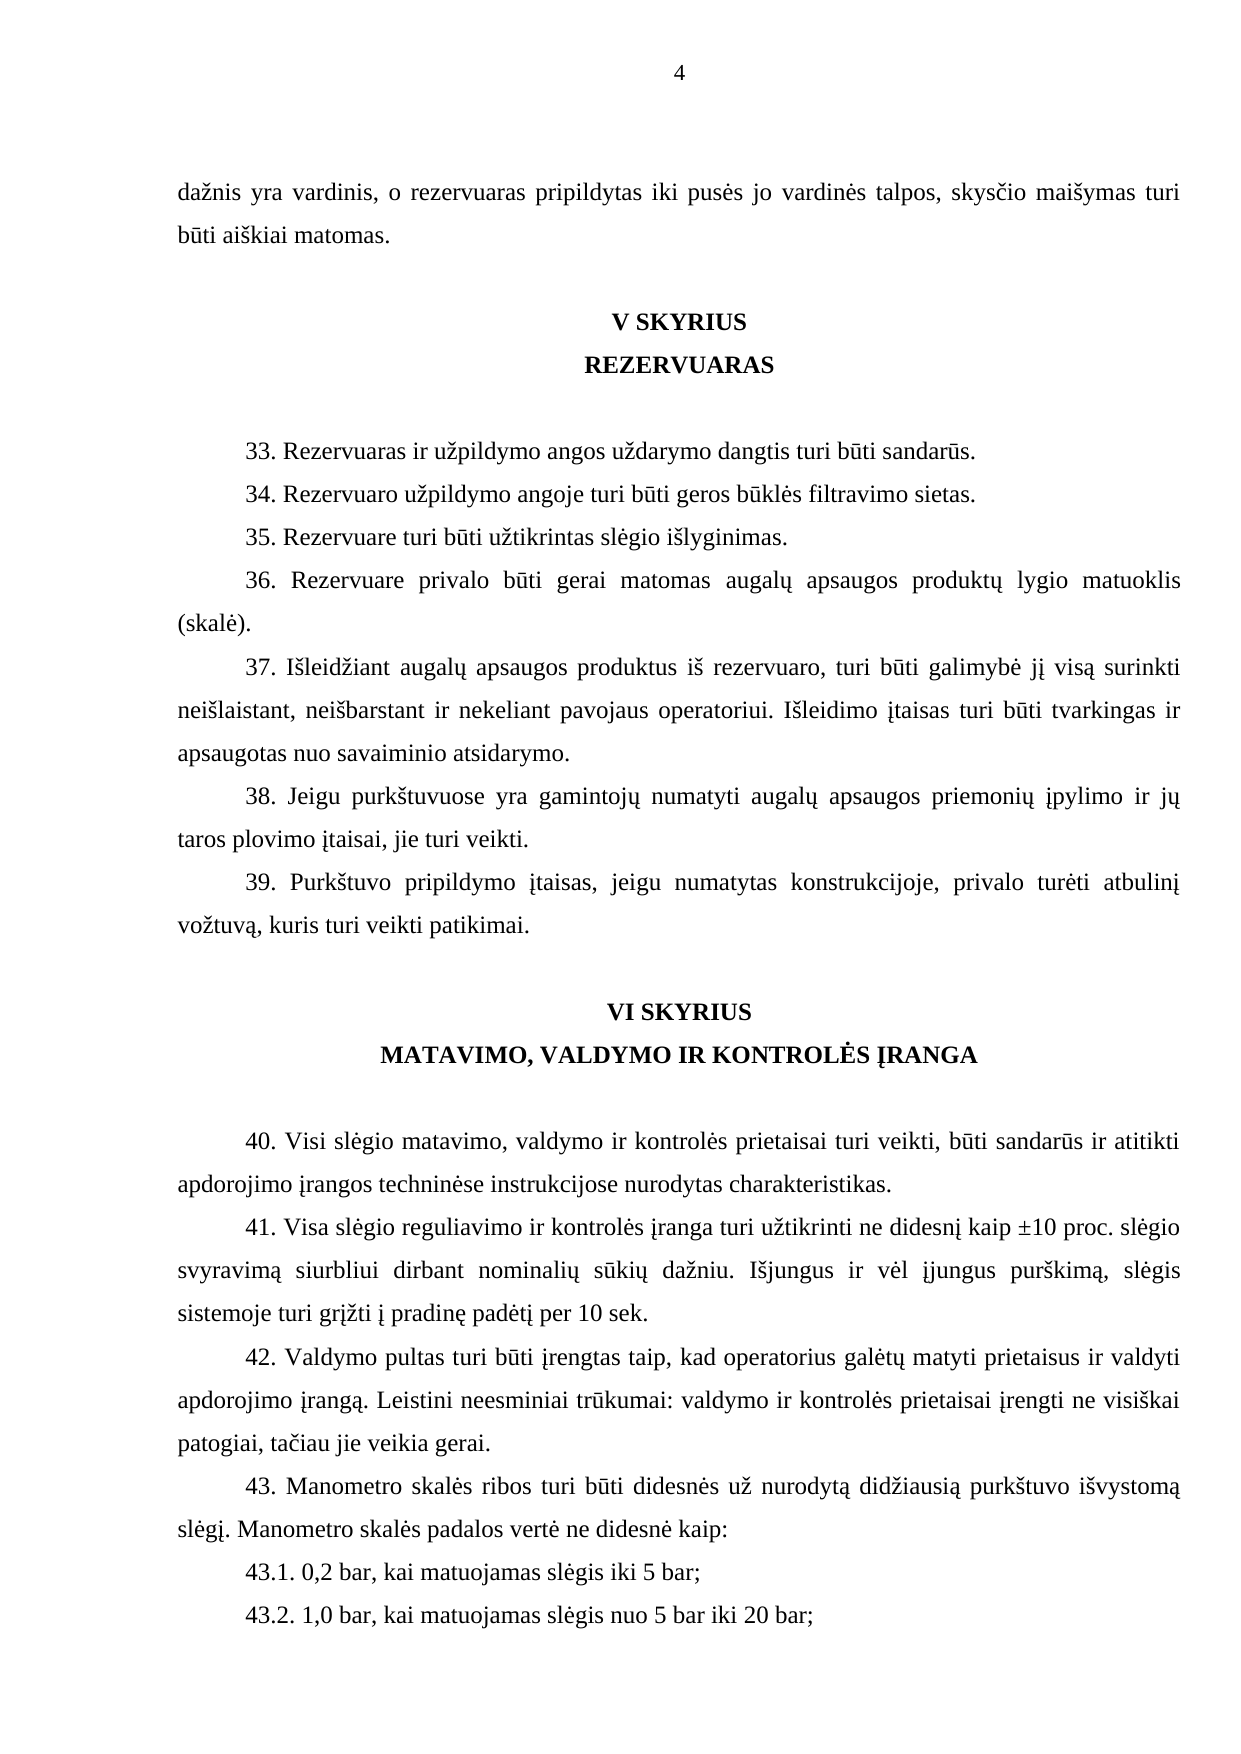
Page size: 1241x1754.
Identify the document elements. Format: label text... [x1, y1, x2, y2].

text 36. Rezervuare privalo būti gerai matomas augalų apsaugos produktų lygio matuoklis (skalė). [177, 565, 1181, 637]
text 38. Jeigu purkštuvuose yra gamintojų numatyti augalų apsaugos priemonių įpylimo ir jų taros plovimo įtaisai, jie turi veikti. [177, 781, 1181, 853]
text 34. Rezervuaro užpildymo angoje turi būti geros būklės filtravimo sietas. [177, 479, 1181, 508]
text REZERVUARAS [177, 350, 1181, 378]
text 37. Išleidžiant augalų apsaugos produktus iš rezervuaro, turi būti galimybė jį visą surinkti neišlaistant, neišbarstant ir nekeliant pavojaus operatoriui. Išleidimo įtaisas turi būti tvarkingas ir apsaugotas nuo savaiminio atsidarymo. [177, 652, 1181, 767]
text dažnis yra vardinis, o rezervuaras pripildytas iki pusės jo vardinės talpos, skysčio maišymas turi būti aiškiai matomas. [177, 177, 1181, 249]
text 43.2. 1,0 bar, kai matuojamas slėgis nuo 5 bar iki 20 bar; [177, 1600, 1181, 1629]
text 35. Rezervuare turi būti užtikrintas slėgio išlyginimas. [177, 522, 1181, 551]
text 42. Valdymo pultas turi būti įrengtas taip, kad operatorius galėtų matyti prietaisus ir valdyti apdorojimo įrangą. Leistini neesminiai trūkumai: valdymo ir kontrolės prietaisai įrengti ne visiškai patogiai, tačiau jie veikia gerai. [177, 1342, 1181, 1457]
text 40. Visi slėgio matavimo, valdymo ir kontrolės prietaisai turi veikti, būti sandarūs ir atitikti apdorojimo įrangos techninėse instrukcijose nurodytas charakteristikas. [177, 1126, 1181, 1198]
text VI SKYRIUS [177, 997, 1181, 1025]
text 33. Rezervuaras ir užpildymo angos uždarymo dangtis turi būti sandarūs. [177, 436, 1181, 465]
text 43. Manometro skalės ribos turi būti didesnės už nurodytą didžiausią purkštuvo išvystomą slėgį. Manometro skalės padalos vertė ne didesnė kaip: [177, 1471, 1181, 1543]
text 43.1. 0,2 bar, kai matuojamas slėgis iki 5 bar; [177, 1557, 1181, 1586]
text 41. Visa slėgio reguliavimo ir kontrolės įranga turi užtikrinti ne didesnį kaip ±10 proc. slėgio svyravimą siurbliui dirbant nominalių sūkių dažniu. Išjungus ir vėl įjungus purškimą, slėgis sistemoje turi grįžti į pradinę padėtį per 10 sek. [177, 1212, 1181, 1327]
text 39. Purkštuvo pripildymo įtaisas, jeigu numatytas konstrukcijoje, privalo turėti atbulinį vožtuvą, kuris turi veikti patikimai. [177, 867, 1181, 939]
text V SKYRIUS [177, 307, 1181, 335]
text MATAVIMO, VALDYMO IR KONTROLĖS ĮRANGA [177, 1040, 1181, 1068]
